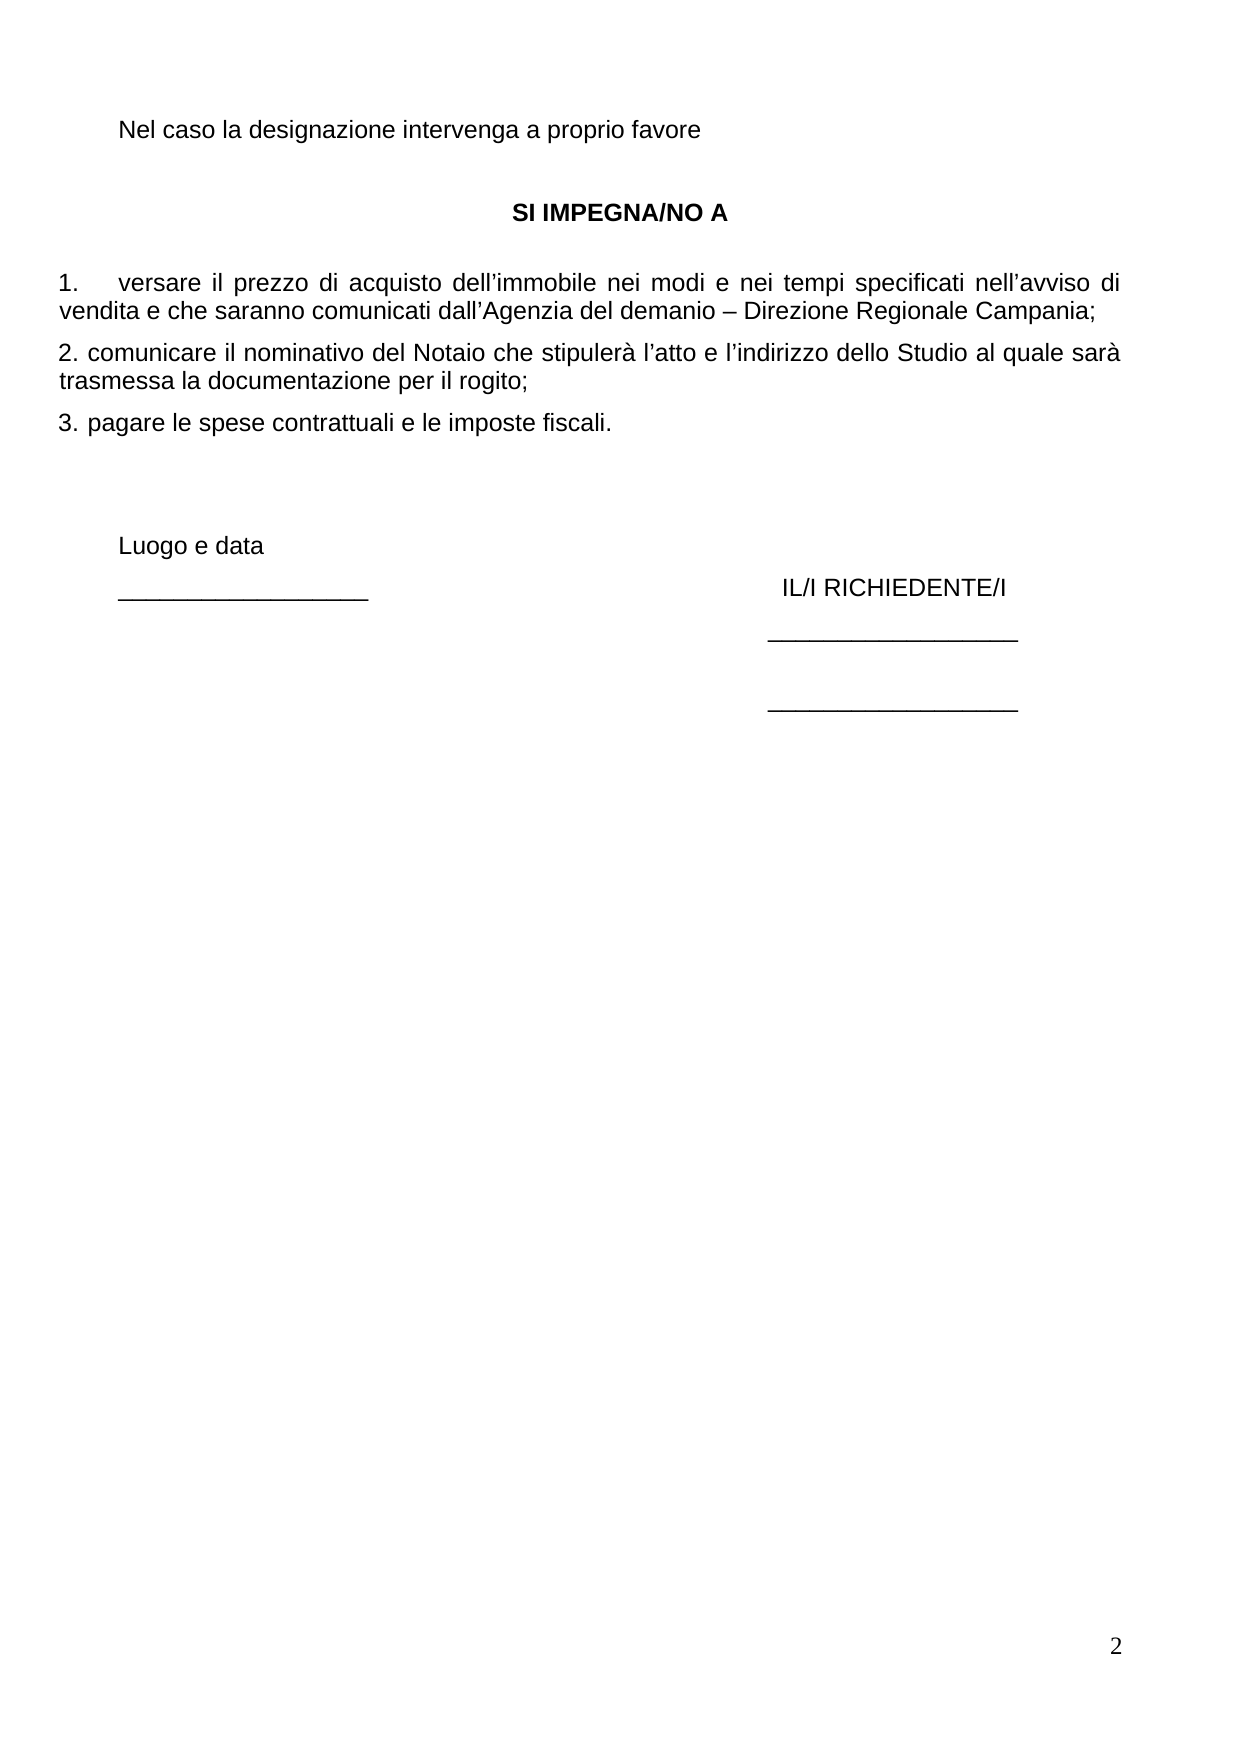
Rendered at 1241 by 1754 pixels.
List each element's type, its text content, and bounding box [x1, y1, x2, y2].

list pagare le spese contrattuali e le imposte fiscali. [58, 408, 1122, 436]
list versare il prezzo di acquisto dell’immobile nei modi e nei tempi specificati nell’avviso di vendita e che saranno comunicati dall’Agenzia del demanio – Direzione Regionale Campania; [58, 268, 1122, 325]
text Nel caso la designazione intervenga a proprio favore [118, 115, 1122, 144]
subtitle SI IMPEGNA/NO A [118, 198, 1122, 226]
text __________________ [768, 684, 1122, 713]
text __________________ [709, 614, 1122, 671]
list comunicare il nominativo del Notaio che stipulerà l’atto e l’indirizzo dello Studio al quale sarà trasmessa la documentazione per il rogito; [58, 338, 1122, 395]
text __________________ IL/I RICHIEDENTE/I [118, 573, 1122, 601]
text Luogo e data [118, 531, 1122, 560]
